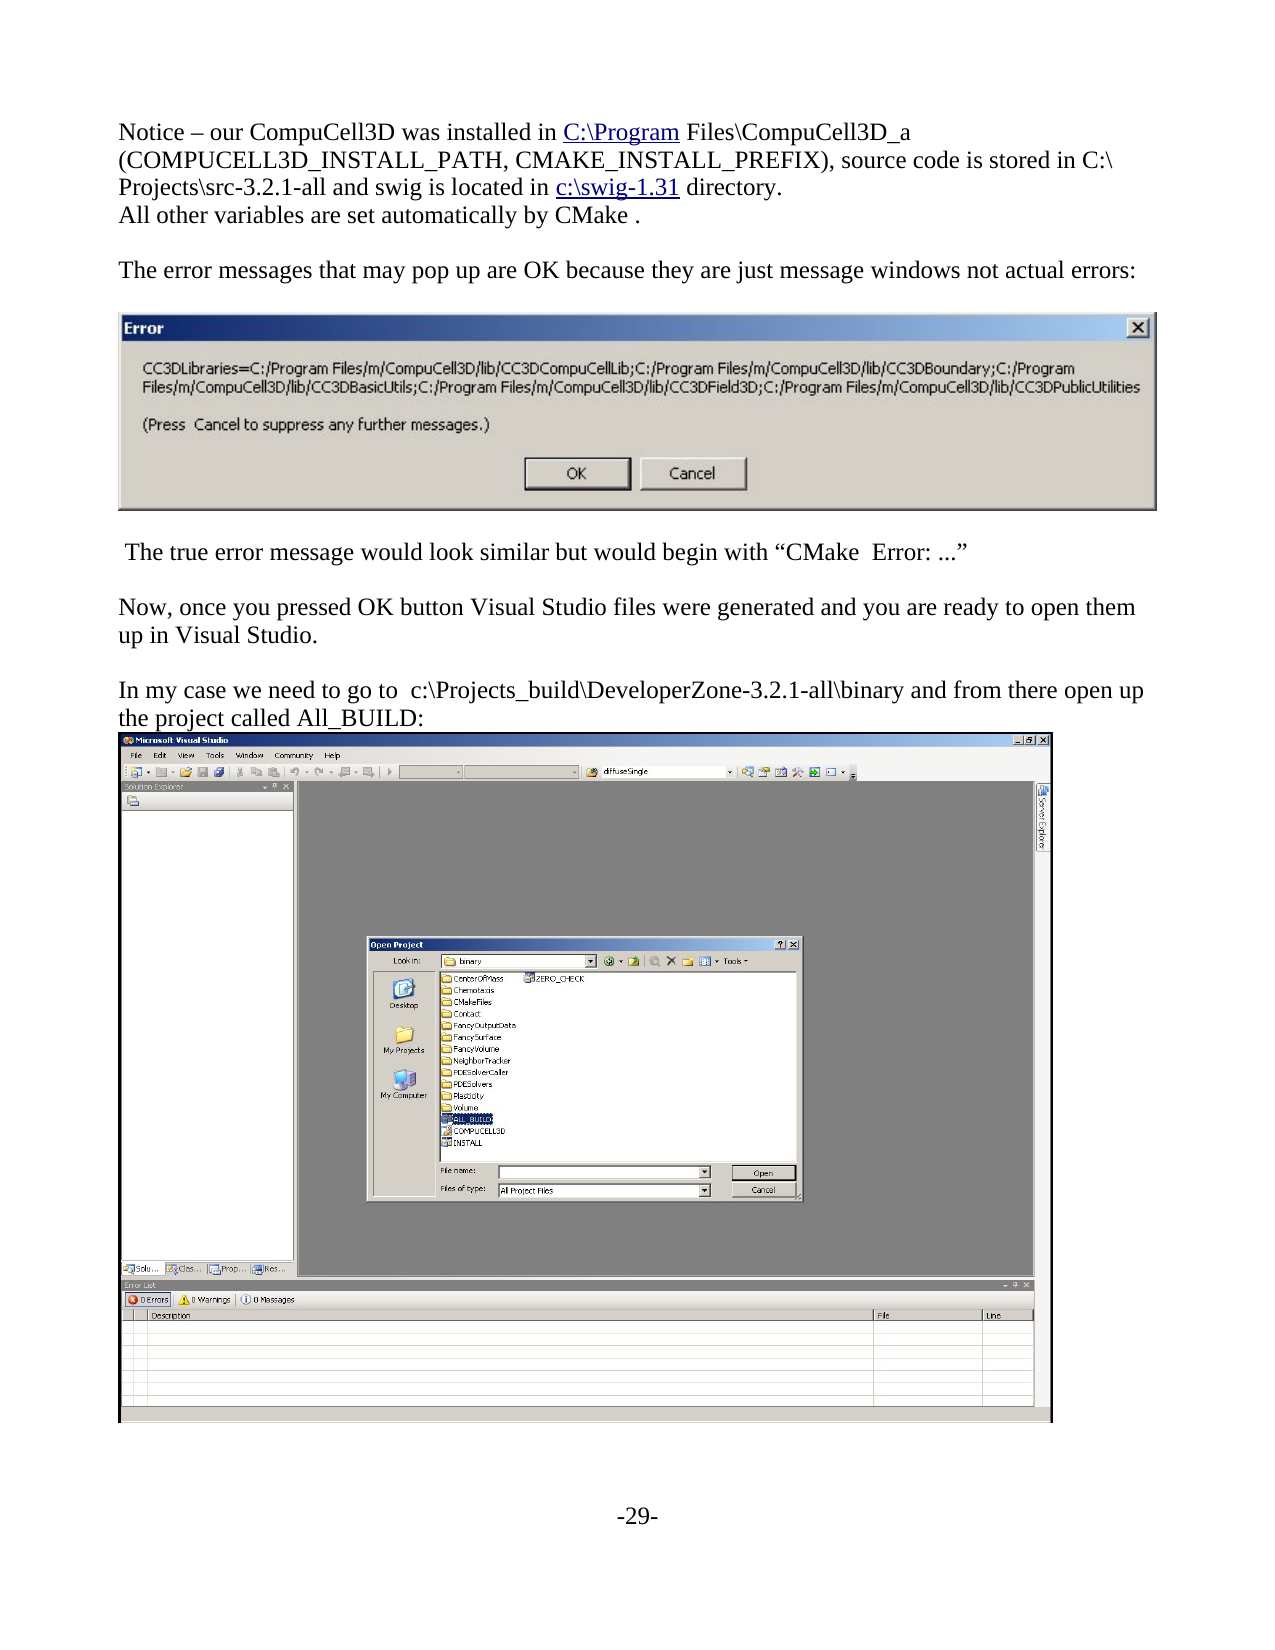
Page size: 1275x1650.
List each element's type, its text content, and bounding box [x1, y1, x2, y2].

text Now, once you pressed OK button Visual Studio files were generated and you are ready to open them up in Visual Studio. [118, 593, 1157, 649]
text Notice – our CompuCell3D was installed in C:\Program Files\CompuCell3D_a (COMPUCELL3D_INSTALL_PATH, CMAKE_INSTALL_PREFIX), source code is stored in C:\Projects\src-3.2.1-all and swig is located in c:\swig-1.31 directory. [118, 118, 1157, 201]
text The error messages that may pop up are OK because they are just message windows not actual errors: [118, 257, 1157, 284]
text The true error message would look similar but would begin with “CMake Error: ...” [118, 538, 1157, 566]
text In my case we need to go to c:\Projects_build\DeveloperZone-3.2.1-all\binary and from there open up the project called All_BUILD: [118, 677, 1157, 732]
text All other variables are set automatically by CMake . [118, 201, 1157, 229]
picture [118, 312, 1157, 511]
picture [118, 732, 1053, 1423]
